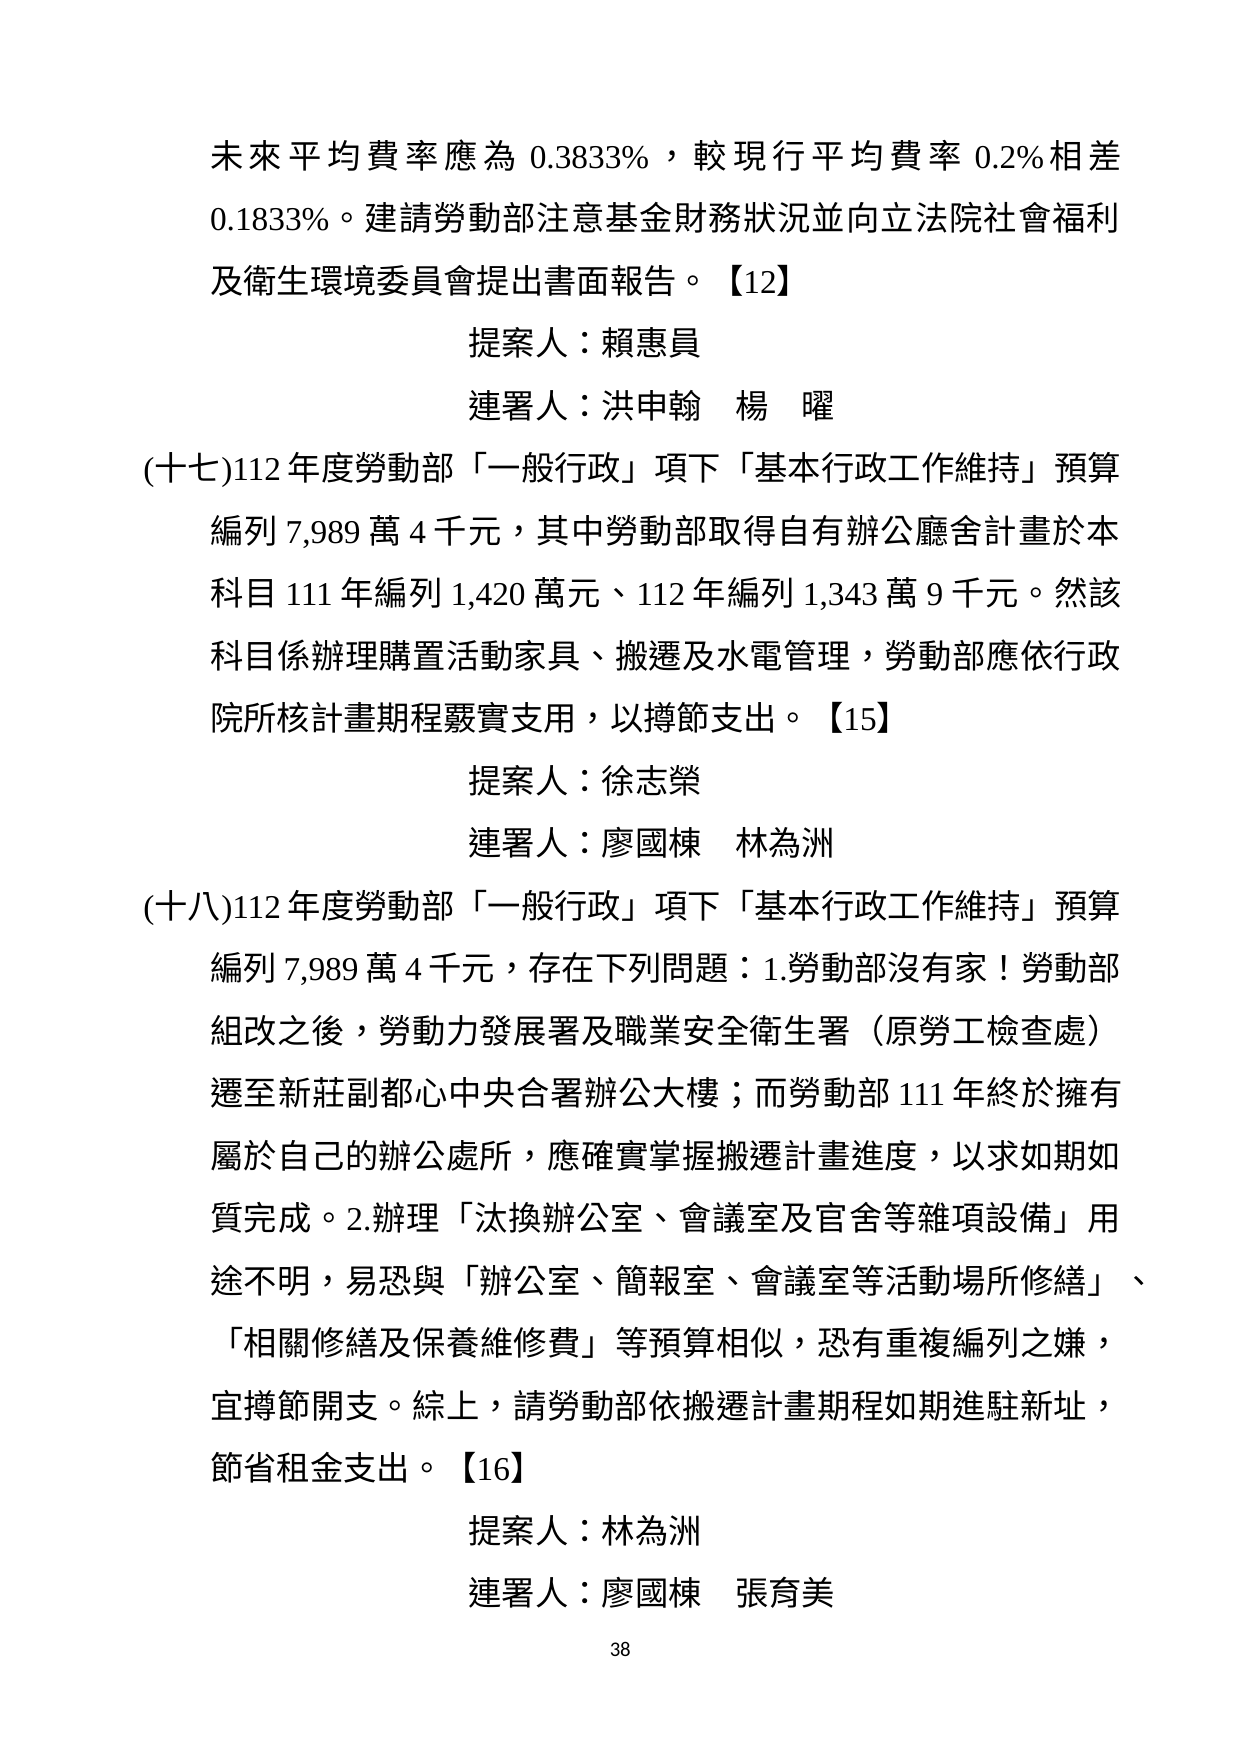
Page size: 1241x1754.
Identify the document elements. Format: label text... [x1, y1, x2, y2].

text 未來平均費率應為0.3833%，較現行平均費率0.2%相差0.1833%。建請勞動部注意基金財務狀況並向立法院社會福利及衛生環境委員會提出書面報告。【12】 [143, 112, 1122, 300]
text 連署人：廖國棟 林為洲 [468, 800, 1122, 862]
text 連署人：廖國棟 張育美 [468, 1550, 1122, 1612]
text 提案人：林為洲 [468, 1487, 1122, 1550]
text 提案人：賴惠員 [468, 300, 1122, 362]
text (十八)112年度勞動部「一般行政」項下「基本行政工作維持」預算編列7,989萬4千元，存在下列問題：1.勞動部沒有家！勞動部組改之後，勞動力發展署及職業安全衛生署（原勞工檢查處）遷至新莊副都心中央合署辦公大樓；而勞動部111年終於擁有屬於自己的辦公處所，應確實掌握搬遷計畫進度，以求如期如質完成。2.辦理「汰換辦公室、會議室及官舍等雜項設備」用途不明，易恐與「辦公室、簡報室、會議室等活動場所修繕」、「相關修繕及保養維修費」等預算相似，恐有重複編列之嫌，宜撙節開支。綜上，請勞動部依搬遷計畫期程如期進駐新址，節省租金支出。【16】 [143, 862, 1122, 1487]
text (十七)112年度勞動部「一般行政」項下「基本行政工作維持」預算編列7,989萬4千元，其中勞動部取得自有辦公廳舍計畫於本科目111年編列1,420萬元、112年編列1,343萬9千元。然該科目係辦理購置活動家具、搬遷及水電管理，勞動部應依行政院所核計畫期程覈實支用，以撙節支出。【15】 [143, 425, 1122, 737]
text 提案人：徐志榮 [468, 737, 1122, 800]
text 連署人：洪申翰 楊 曜 [468, 362, 1122, 425]
